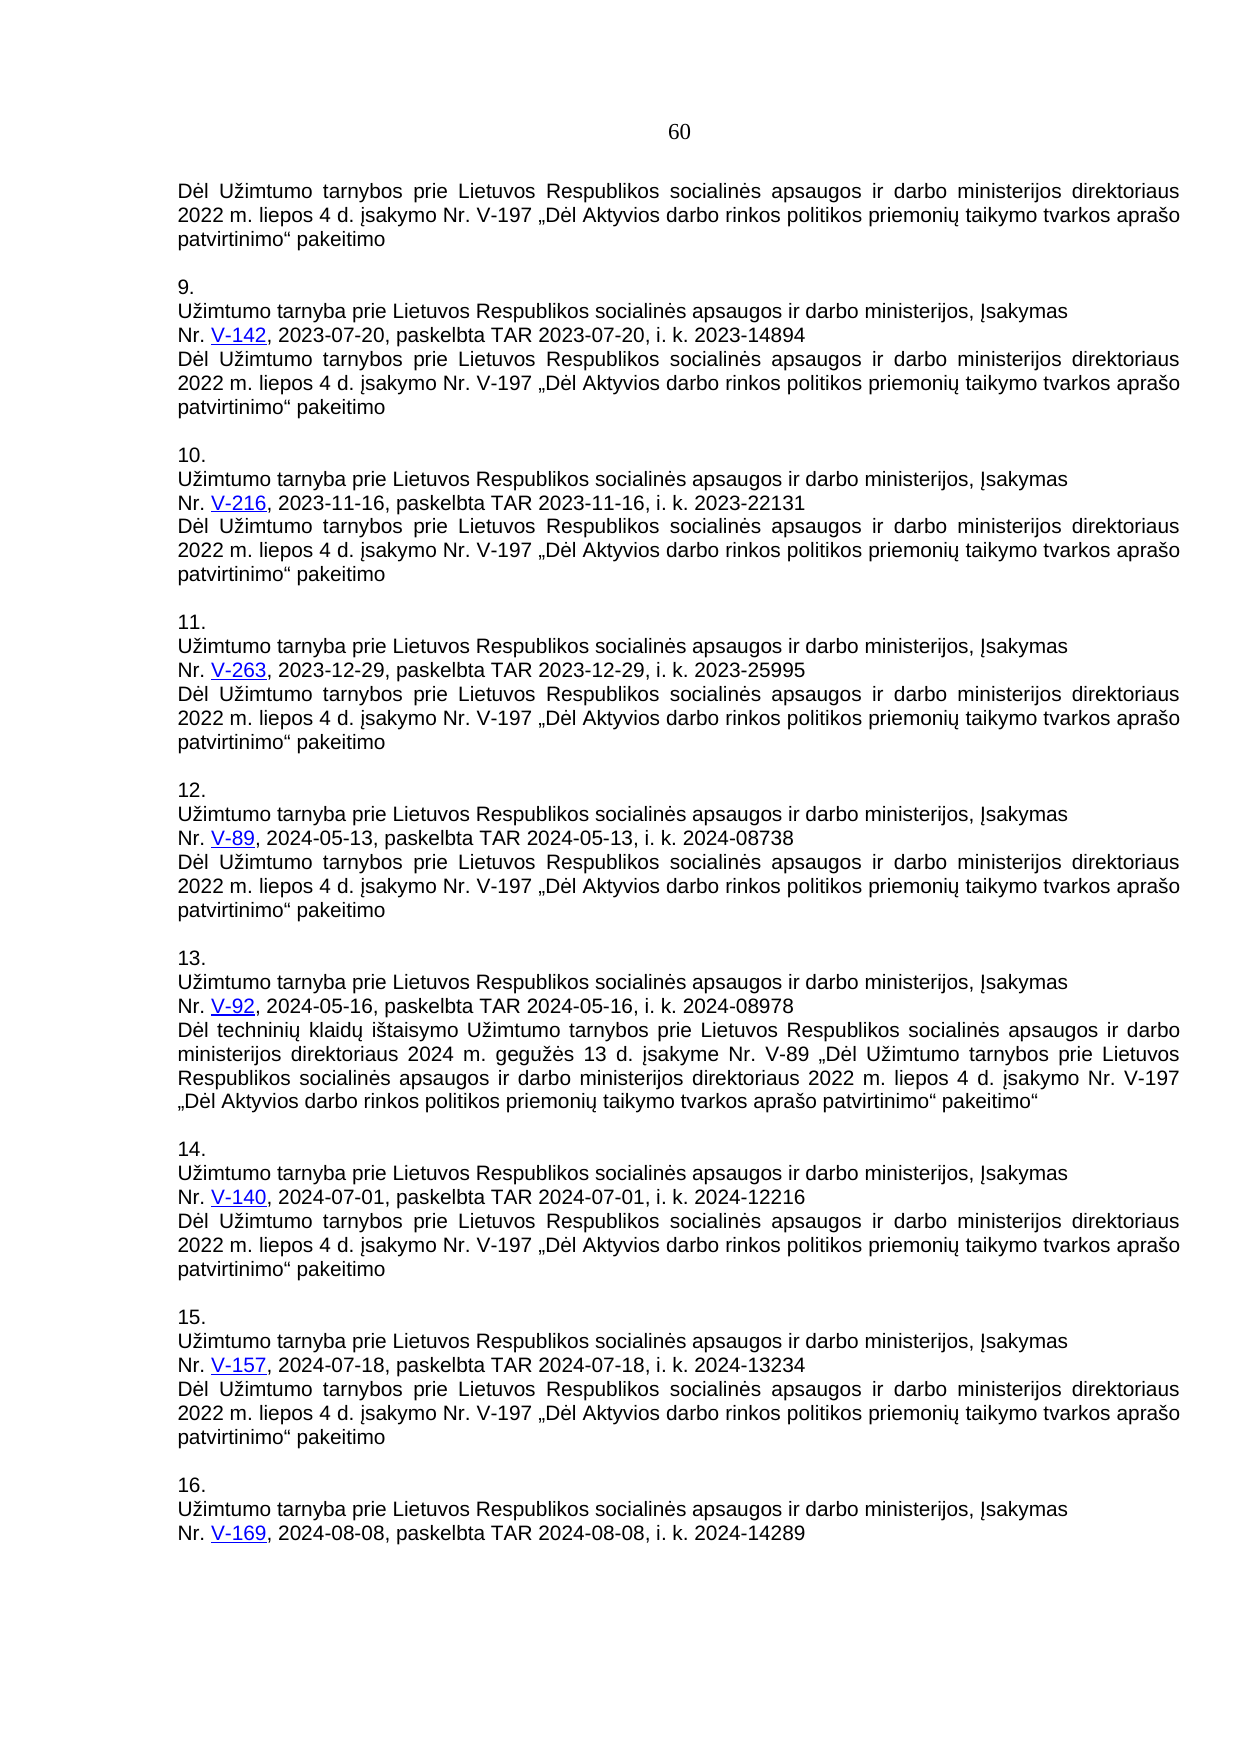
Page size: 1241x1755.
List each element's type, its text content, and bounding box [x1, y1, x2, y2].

text Nr. V-140, 2024-07-01, paskelbta TAR 2024-07-01, i. k. 2024-12216 [177, 1185, 1181, 1209]
text Užimtumo tarnyba prie Lietuvos Respublikos socialinės apsaugos ir darbo ministerijos, Įsakymas [177, 802, 1181, 826]
text Nr. V-216, 2023-11-16, paskelbta TAR 2023-11-16, i. k. 2023-22131 [177, 490, 1181, 514]
text Nr. V-92, 2024-05-16, paskelbta TAR 2024-05-16, i. k. 2024-08978 [177, 993, 1181, 1017]
text Dėl Užimtumo tarnybos prie Lietuvos Respublikos socialinės apsaugos ir darbo ministerijos direktoriaus 2022 m. liepos 4 d. įsakymo Nr. V-197 „Dėl Aktyvios darbo rinkos politikos priemonių taikymo tvarkos aprašo patvirtinimo“ pakeitimo [177, 1209, 1181, 1281]
text Užimtumo tarnyba prie Lietuvos Respublikos socialinės apsaugos ir darbo ministerijos, Įsakymas [177, 1161, 1181, 1185]
text Nr. V-263, 2023-12-29, paskelbta TAR 2023-12-29, i. k. 2023-25995 [177, 658, 1181, 682]
text Nr. V-89, 2024-05-13, paskelbta TAR 2024-05-13, i. k. 2024-08738 [177, 826, 1181, 850]
text Užimtumo tarnyba prie Lietuvos Respublikos socialinės apsaugos ir darbo ministerijos, Įsakymas [177, 299, 1181, 323]
text Nr. V-142, 2023-07-20, paskelbta TAR 2023-07-20, i. k. 2023-14894 [177, 323, 1181, 347]
text Dėl Užimtumo tarnybos prie Lietuvos Respublikos socialinės apsaugos ir darbo ministerijos direktoriaus 2022 m. liepos 4 d. įsakymo Nr. V-197 „Dėl Aktyvios darbo rinkos politikos priemonių taikymo tvarkos aprašo patvirtinimo“ pakeitimo [177, 1377, 1181, 1449]
text 13. [177, 946, 1181, 969]
text Dėl Užimtumo tarnybos prie Lietuvos Respublikos socialinės apsaugos ir darbo ministerijos direktoriaus 2022 m. liepos 4 d. įsakymo Nr. V-197 „Dėl Aktyvios darbo rinkos politikos priemonių taikymo tvarkos aprašo patvirtinimo“ pakeitimo [177, 850, 1181, 922]
text Užimtumo tarnyba prie Lietuvos Respublikos socialinės apsaugos ir darbo ministerijos, Įsakymas [177, 1329, 1181, 1353]
text Dėl Užimtumo tarnybos prie Lietuvos Respublikos socialinės apsaugos ir darbo ministerijos direktoriaus 2022 m. liepos 4 d. įsakymo Nr. V-197 „Dėl Aktyvios darbo rinkos politikos priemonių taikymo tvarkos aprašo patvirtinimo“ pakeitimo [177, 347, 1181, 418]
text 14. [177, 1137, 1181, 1161]
text 10. [177, 442, 1181, 466]
text Dėl techninių klaidų ištaisymo Užimtumo tarnybos prie Lietuvos Respublikos socialinės apsaugos ir darbo ministerijos direktoriaus 2024 m. gegužės 13 d. įsakyme Nr. V-89 „Dėl Užimtumo tarnybos prie Lietuvos Respublikos socialinės apsaugos ir darbo ministerijos direktoriaus 2022 m. liepos 4 d. įsakymo Nr. V-197 „Dėl Aktyvios darbo rinkos politikos priemonių taikymo tvarkos aprašo patvirtinimo“ pakeitimo“ [177, 1017, 1181, 1113]
text Dėl Užimtumo tarnybos prie Lietuvos Respublikos socialinės apsaugos ir darbo ministerijos direktoriaus 2022 m. liepos 4 d. įsakymo Nr. V-197 „Dėl Aktyvios darbo rinkos politikos priemonių taikymo tvarkos aprašo patvirtinimo“ pakeitimo [177, 514, 1181, 586]
text Nr. V-169, 2024-08-08, paskelbta TAR 2024-08-08, i. k. 2024-14289 [177, 1521, 1181, 1544]
text Užimtumo tarnyba prie Lietuvos Respublikos socialinės apsaugos ir darbo ministerijos, Įsakymas [177, 969, 1181, 993]
text 12. [177, 778, 1181, 802]
text 16. [177, 1473, 1181, 1497]
text Dėl Užimtumo tarnybos prie Lietuvos Respublikos socialinės apsaugos ir darbo ministerijos direktoriaus 2022 m. liepos 4 d. įsakymo Nr. V-197 „Dėl Aktyvios darbo rinkos politikos priemonių taikymo tvarkos aprašo patvirtinimo“ pakeitimo [177, 179, 1181, 251]
text Nr. V-157, 2024-07-18, paskelbta TAR 2024-07-18, i. k. 2024-13234 [177, 1353, 1181, 1377]
text 15. [177, 1305, 1181, 1329]
text Užimtumo tarnyba prie Lietuvos Respublikos socialinės apsaugos ir darbo ministerijos, Įsakymas [177, 634, 1181, 658]
text 11. [177, 610, 1181, 634]
text Užimtumo tarnyba prie Lietuvos Respublikos socialinės apsaugos ir darbo ministerijos, Įsakymas [177, 466, 1181, 490]
text 9. [177, 275, 1181, 299]
text Dėl Užimtumo tarnybos prie Lietuvos Respublikos socialinės apsaugos ir darbo ministerijos direktoriaus 2022 m. liepos 4 d. įsakymo Nr. V-197 „Dėl Aktyvios darbo rinkos politikos priemonių taikymo tvarkos aprašo patvirtinimo“ pakeitimo [177, 682, 1181, 754]
text Užimtumo tarnyba prie Lietuvos Respublikos socialinės apsaugos ir darbo ministerijos, Įsakymas [177, 1497, 1181, 1521]
